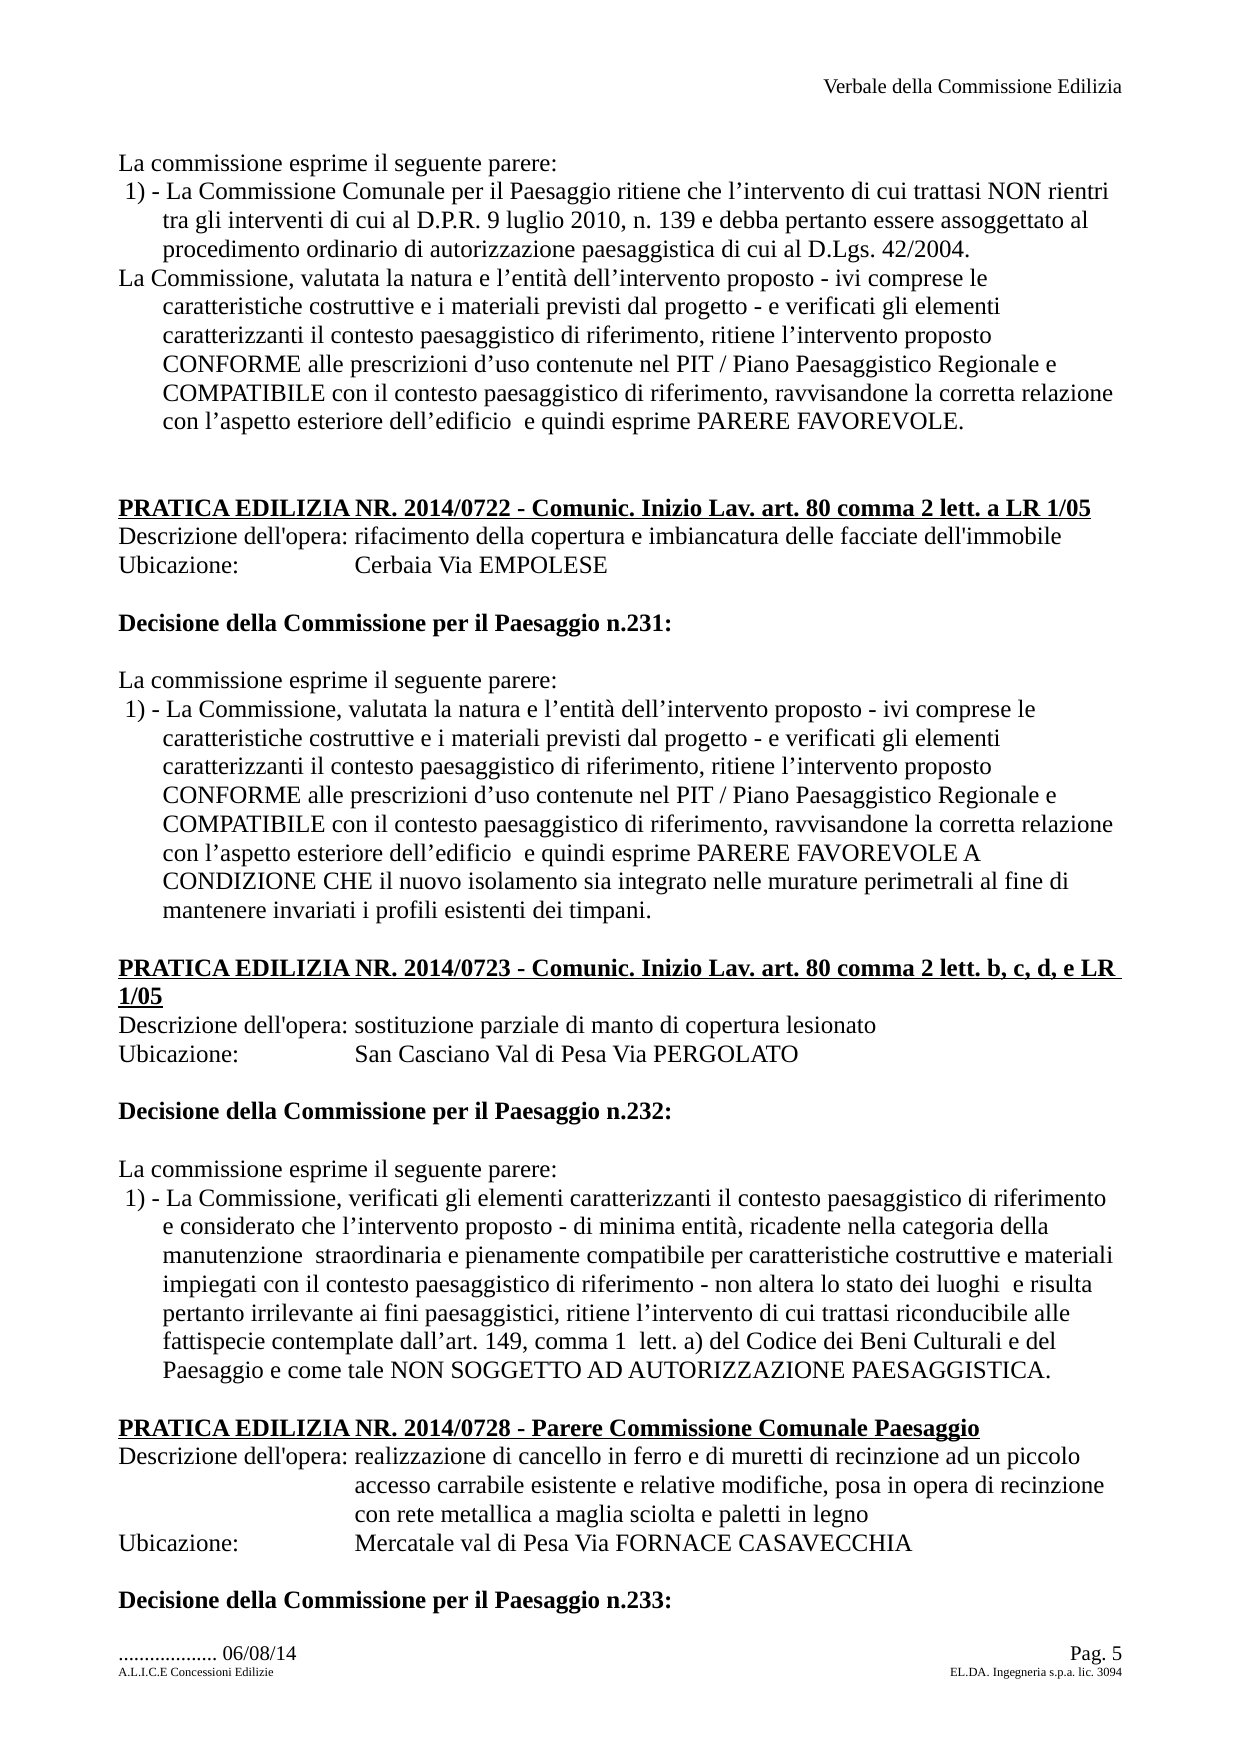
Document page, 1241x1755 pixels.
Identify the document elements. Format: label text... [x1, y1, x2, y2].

text PRATICA EDILIZIA NR. 2014/0722 - Comunic. Inizio Lav. art. 80 comma 2 lett. a LR 1/05 [118, 493, 1122, 521]
text Ubicazione: Mercatale val di Pesa Via FORNACE CASAVECCHIA [118, 1528, 1122, 1556]
text Decisione della Commissione per il Paesaggio n.231: [118, 608, 1122, 636]
text La commissione esprime il seguente parere: [118, 665, 1122, 694]
text 1) - La Commissione, valutata la natura e l’entità dell’intervento proposto - ivi comprese le caratteristiche costruttive e i materiali previsti dal progetto - e verificati gli elementi caratterizzanti il contesto paesaggistico di riferimento, ritiene l’intervento proposto CONFORME alle prescrizioni d’uso contenute nel PIT / Piano Paesaggistico Regionale e COMPATIBILE con il contesto paesaggistico di riferimento, ravvisandone la corretta relazione con l’aspetto esteriore dell’edificio e quindi esprime PARERE FAVOREVOLE A CONDIZIONE CHE il nuovo isolamento sia integrato nelle murature perimetrali al fine di mantenere invariati i profili esistenti dei timpani. [118, 694, 1122, 924]
text Descrizione dell'opera: realizzazione di cancello in ferro e di muretti di recinzione ad un piccolo accesso carrabile esistente e relative modifiche, posa in opera di recinzione con rete metallica a maglia sciolta e paletti in legno [118, 1441, 1122, 1528]
text La commissione esprime il seguente parere: [118, 1154, 1122, 1183]
text La commissione esprime il seguente parere: [118, 148, 1122, 176]
text Descrizione dell'opera: sostituzione parziale di manto di copertura lesionato [118, 1010, 1122, 1039]
text 1) - La Commissione Comunale per il Paesaggio ritiene che l’intervento di cui trattasi NON rientri tra gli interventi di cui al D.P.R. 9 luglio 2010, n. 139 e debba pertanto essere assoggettato al procedimento ordinario di autorizzazione paesaggistica di cui al D.Lgs. 42/2004. [118, 176, 1122, 263]
text 1) - La Commissione, verificati gli elementi caratterizzanti il contesto paesaggistico di riferimento e considerato che l’intervento proposto - di minima entità, ricadente nella categoria della manutenzione straordinaria e pienamente compatibile per caratteristiche costruttive e materiali impiegati con il contesto paesaggistico di riferimento - non altera lo stato dei luoghi e risulta pertanto irrilevante ai fini paesaggistici, ritiene l’intervento di cui trattasi riconducibile alle fattispecie contemplate dall’art. 149, comma 1 lett. a) del Codice dei Beni Culturali e del Paesaggio e come tale NON SOGGETTO AD AUTORIZZAZIONE PAESAGGISTICA. [118, 1183, 1122, 1384]
text Ubicazione: San Casciano Val di Pesa Via PERGOLATO [118, 1039, 1122, 1068]
text Ubicazione: Cerbaia Via EMPOLESE [118, 550, 1122, 579]
text Decisione della Commissione per il Paesaggio n.233: [118, 1585, 1122, 1614]
text La Commissione, valutata la natura e l’entità dell’intervento proposto - ivi comprese le caratteristiche costruttive e i materiali previsti dal progetto - e verificati gli elementi caratterizzanti il contesto paesaggistico di riferimento, ritiene l’intervento proposto CONFORME alle prescrizioni d’uso contenute nel PIT / Piano Paesaggistico Regionale e COMPATIBILE con il contesto paesaggistico di riferimento, ravvisandone la corretta relazione con l’aspetto esteriore dell’edificio e quindi esprime PARERE FAVOREVOLE. [118, 263, 1122, 435]
text PRATICA EDILIZIA NR. 2014/0723 - Comunic. Inizio Lav. art. 80 comma 2 lett. b, c, d, e LR [118, 953, 1122, 978]
text 1/05 [118, 979, 1122, 1010]
text Decisione della Commissione per il Paesaggio n.232: [118, 1096, 1122, 1125]
text PRATICA EDILIZIA NR. 2014/0728 - Parere Commissione Comunale Paesaggio [118, 1413, 1122, 1441]
text Descrizione dell'opera: rifacimento della copertura e imbiancatura delle facciate dell'immobile [118, 521, 1122, 550]
